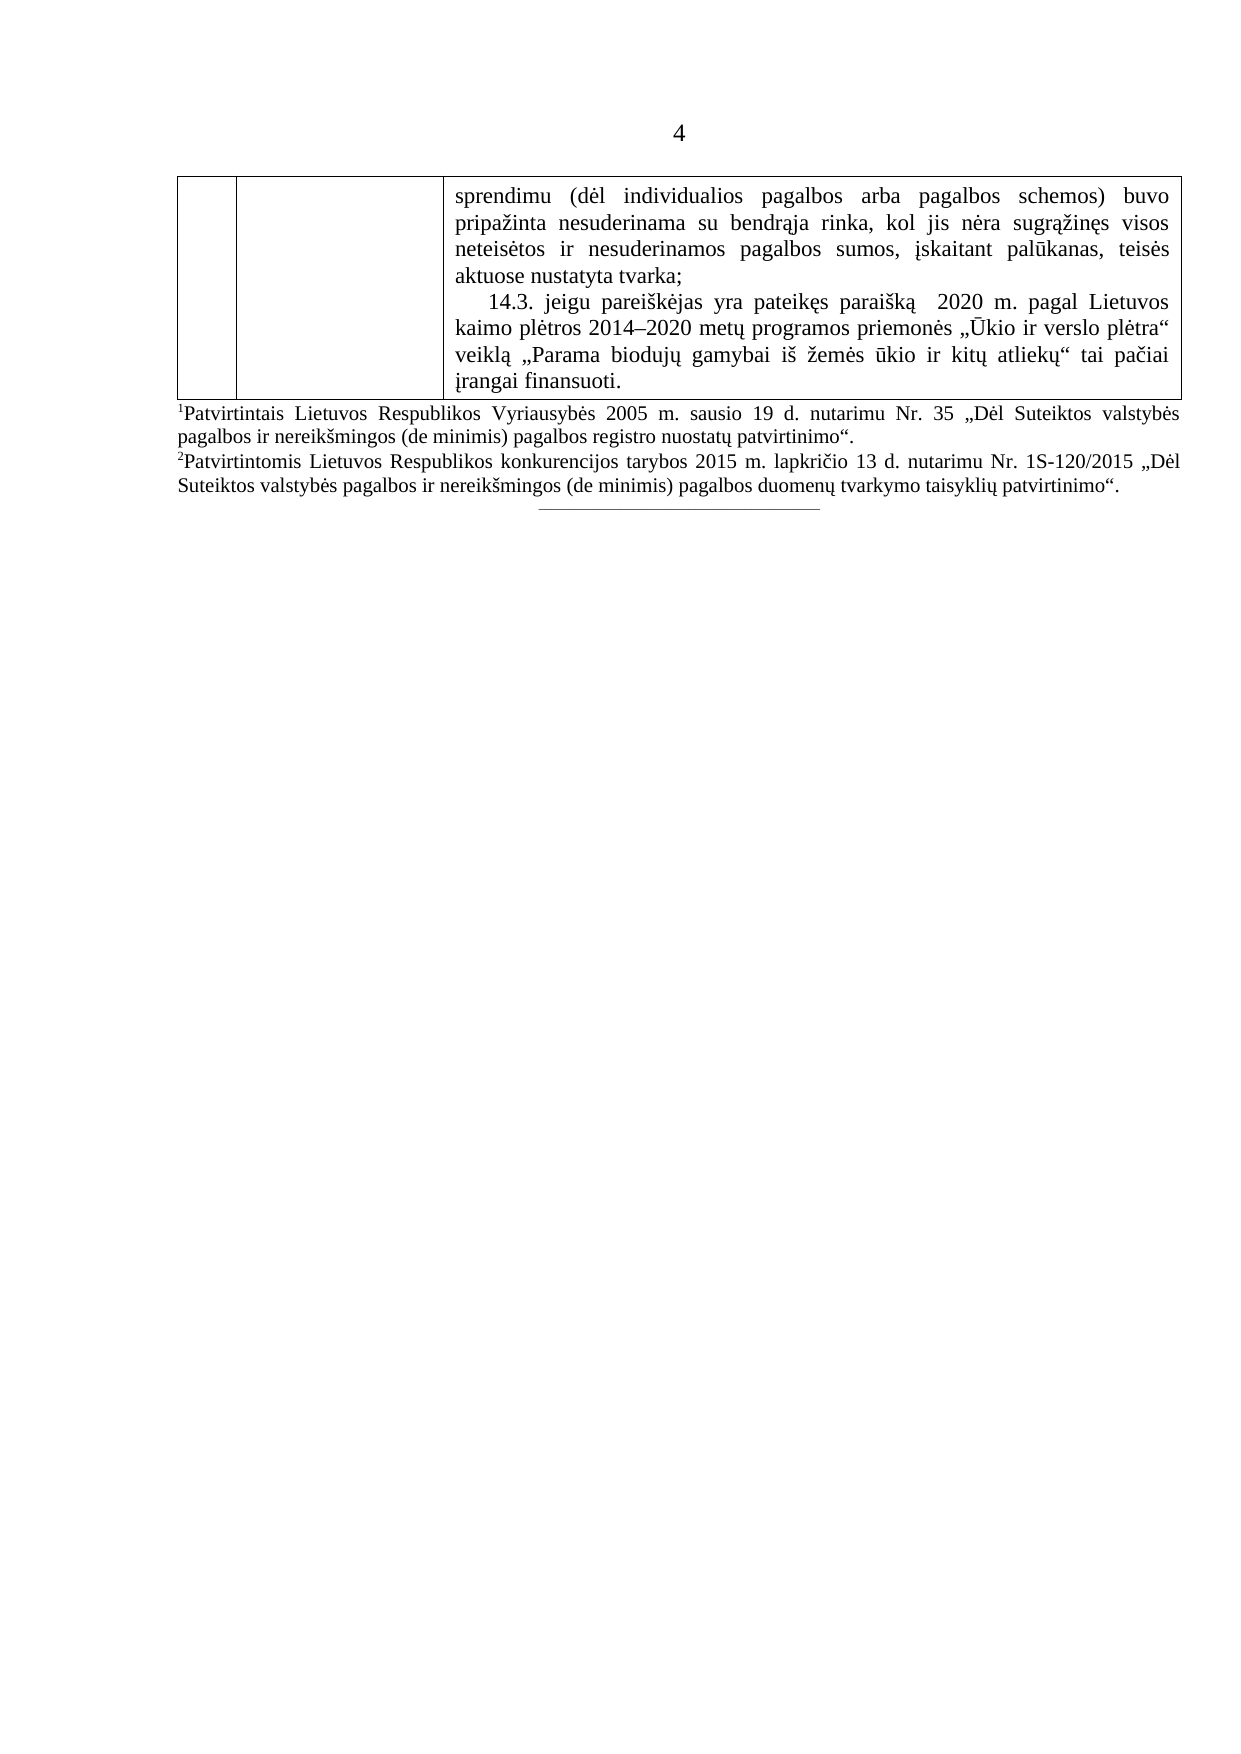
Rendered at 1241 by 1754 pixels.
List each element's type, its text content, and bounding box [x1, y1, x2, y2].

text 2Patvirtintomis Lietuvos Respublikos konkurencijos tarybos 2015 m. lapkričio 13 d. nutarimu Nr. 1S-120/2015 „Dėl Suteiktos valstybės pagalbos ir nereikšmingos (de minimis) pagalbos duomenų tvarkymo taisyklių patvirtinimo“. [177, 448, 1181, 497]
text _____________________________________________ [177, 497, 1181, 511]
table_cell [178, 177, 236, 399]
table_cell sprendimu (dėl individualios pagalbos arba pagalbos schemos) buvo pripažinta nesuderinama su bendrąja rinka, kol jis nėra sugrąžinęs visos neteisėtos ir nesuderinamos pagalbos sumos, įskaitant palūkanas, teisės aktuose nustatyta tvarka; 14.3. jeigu pareiškėjas yra pateikęs paraišką 2020 m. pagal Lietuvos kaimo plėtros 2014–2020 metų programos priemonės „Ūkio ir verslo plėtra“ veiklą „Parama biodujų gamybai iš žemės ūkio ir kitų atliekų“ tai pačiai įrangai finansuoti. [444, 177, 1181, 399]
text 1Patvirtintais Lietuvos Respublikos Vyriausybės 2005 m. sausio 19 d. nutarimu Nr. 35 „Dėl Suteiktos valstybės pagalbos ir nereikšmingos (de minimis) pagalbos registro nuostatų patvirtinimo“. [177, 400, 1181, 448]
table_cell [237, 177, 443, 399]
